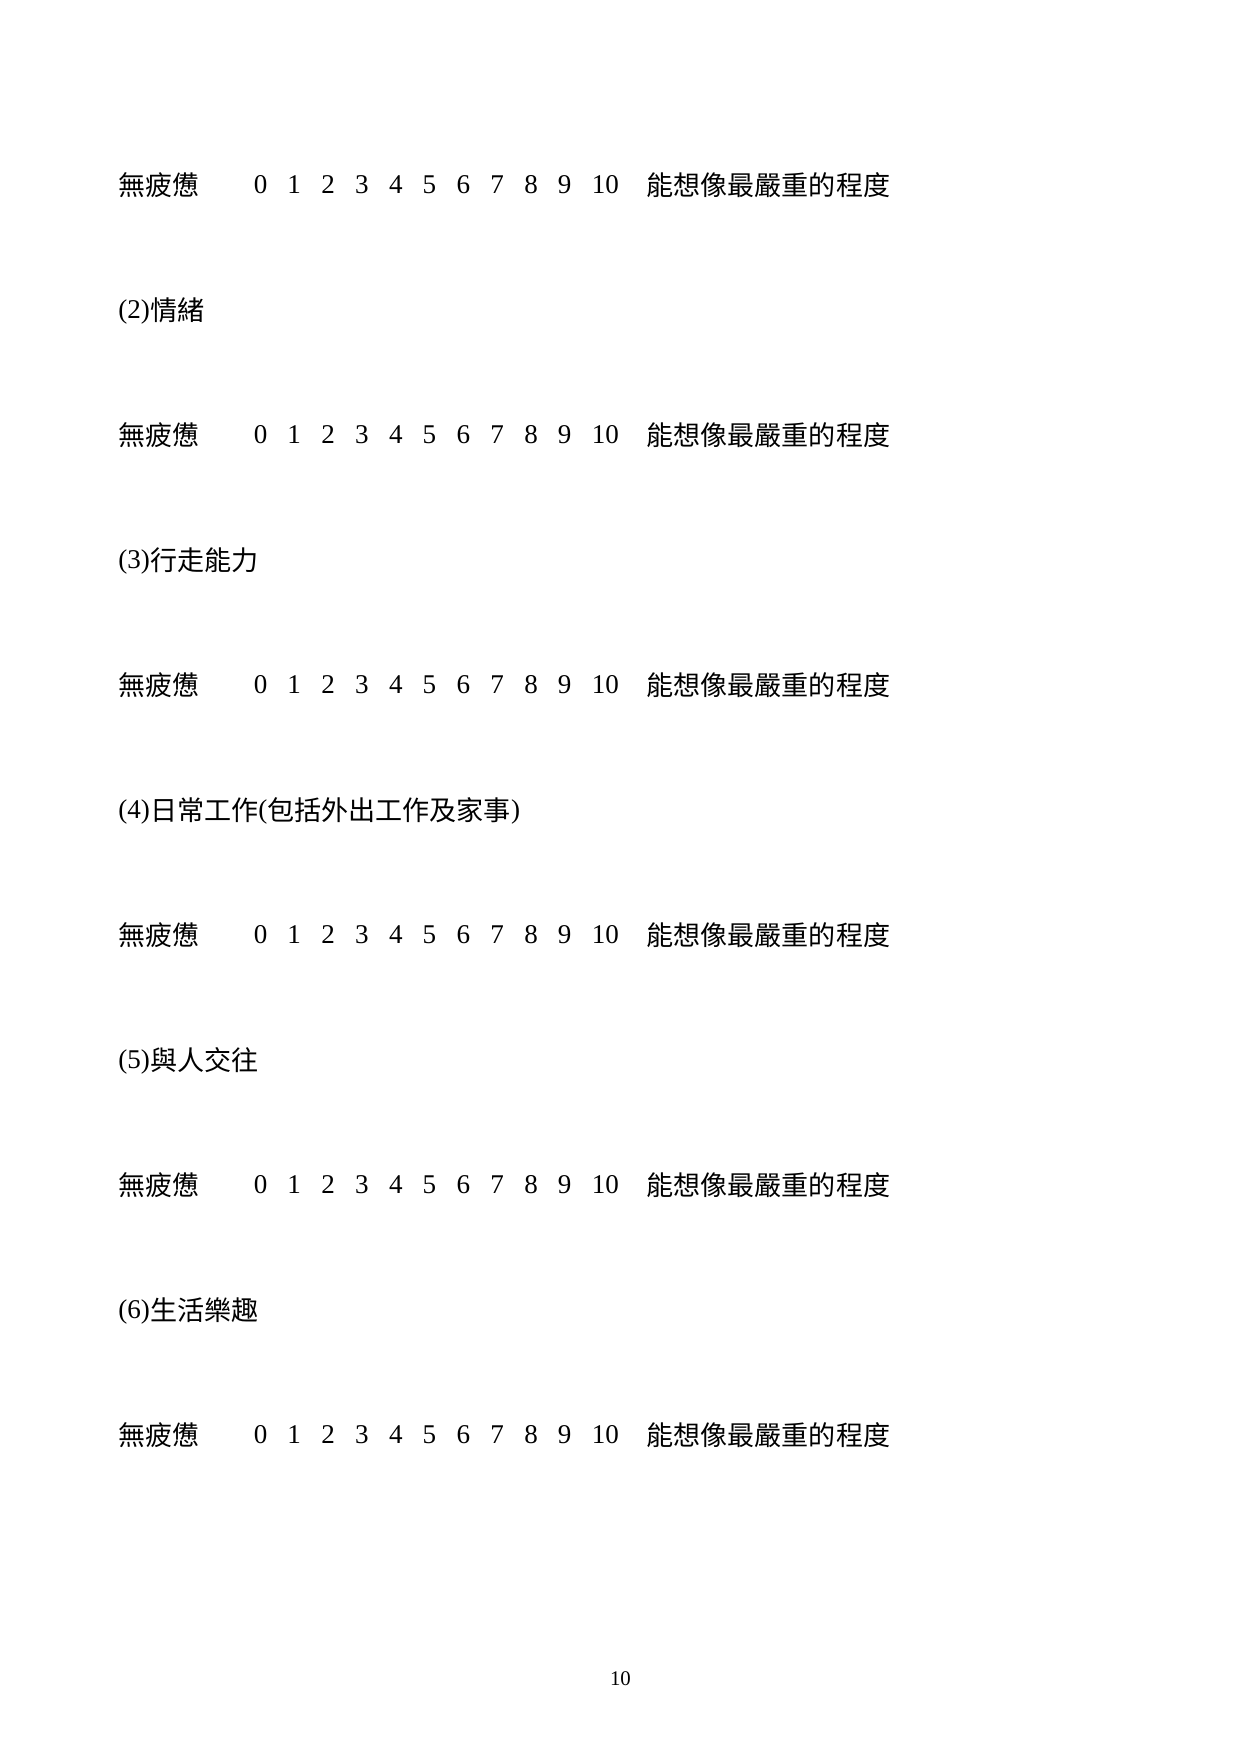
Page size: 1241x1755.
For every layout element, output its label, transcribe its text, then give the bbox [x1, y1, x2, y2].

text 無疲憊 0 1 2 3 4 5 6 7 8 9 10 能想像最嚴重的程度 [118, 392, 1122, 454]
text (5)與人交往 [118, 1017, 1122, 1079]
text (3)行走能力 [118, 517, 1122, 579]
text 無疲憊 0 1 2 3 4 5 6 7 8 9 10 能想像最嚴重的程度 [118, 642, 1122, 704]
text (2)情緒 [118, 267, 1122, 329]
text 無疲憊 0 1 2 3 4 5 6 7 8 9 10 能想像最嚴重的程度 [118, 1392, 1122, 1454]
text (4)日常工作(包括外出工作及家事) [118, 767, 1122, 829]
text (6)生活樂趣 [118, 1267, 1122, 1329]
text 無疲憊 0 1 2 3 4 5 6 7 8 9 10 能想像最嚴重的程度 [118, 1142, 1122, 1204]
text 無疲憊 0 1 2 3 4 5 6 7 8 9 10 能想像最嚴重的程度 [118, 142, 1122, 204]
text 無疲憊 0 1 2 3 4 5 6 7 8 9 10 能想像最嚴重的程度 [118, 892, 1122, 954]
